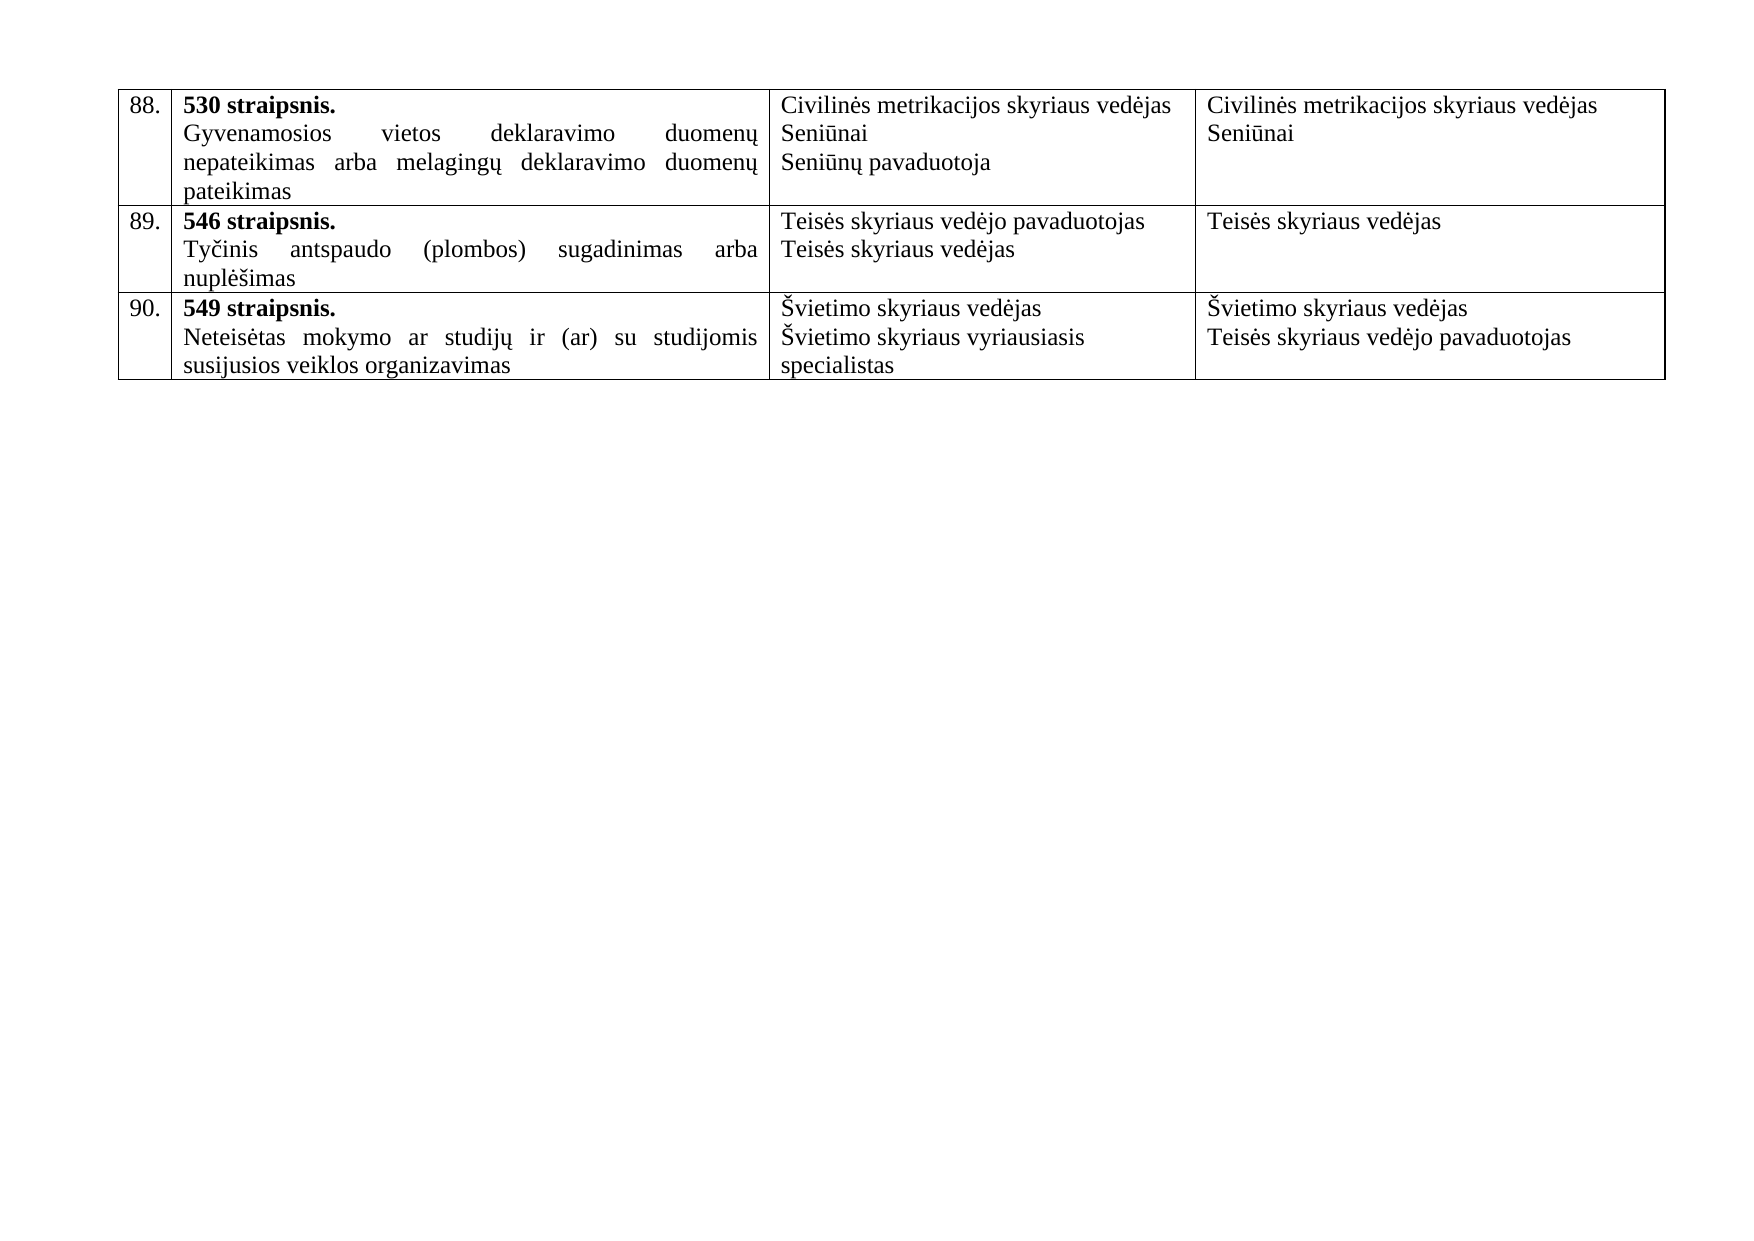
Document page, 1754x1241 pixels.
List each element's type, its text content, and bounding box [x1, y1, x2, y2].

table_cell Civilinės metrikacijos skyriaus vedėjas Seniūnai [1196, 90, 1664, 205]
table_cell Teisės skyriaus vedėjas [1196, 206, 1664, 292]
table_cell 549 straipsnis. Neteisėtas mokymo ar studijų ir (ar) su studijomis susijusios veiklos organizavimas [172, 293, 769, 379]
table_cell Teisės skyriaus vedėjo pavaduotojas Teisės skyriaus vedėjas [770, 206, 1195, 292]
table_cell 88. [119, 90, 171, 205]
table_cell Švietimo skyriaus vedėjas Teisės skyriaus vedėjo pavaduotojas [1196, 293, 1664, 379]
table_cell 89. [119, 206, 171, 292]
table_cell 530 straipsnis. Gyvenamosios vietos deklaravimo duomenų nepateikimas arba melagingų deklaravimo duomenų pateikimas [172, 90, 769, 205]
table_cell Švietimo skyriaus vedėjas Švietimo skyriaus vyriausiasis specialistas [770, 293, 1195, 379]
table_cell 90. [119, 293, 171, 379]
table_cell Civilinės metrikacijos skyriaus vedėjas Seniūnai Seniūnų pavaduotoja [770, 90, 1195, 205]
table_cell 546 straipsnis. Tyčinis antspaudo (plombos) sugadinimas arba nuplėšimas [172, 206, 769, 292]
